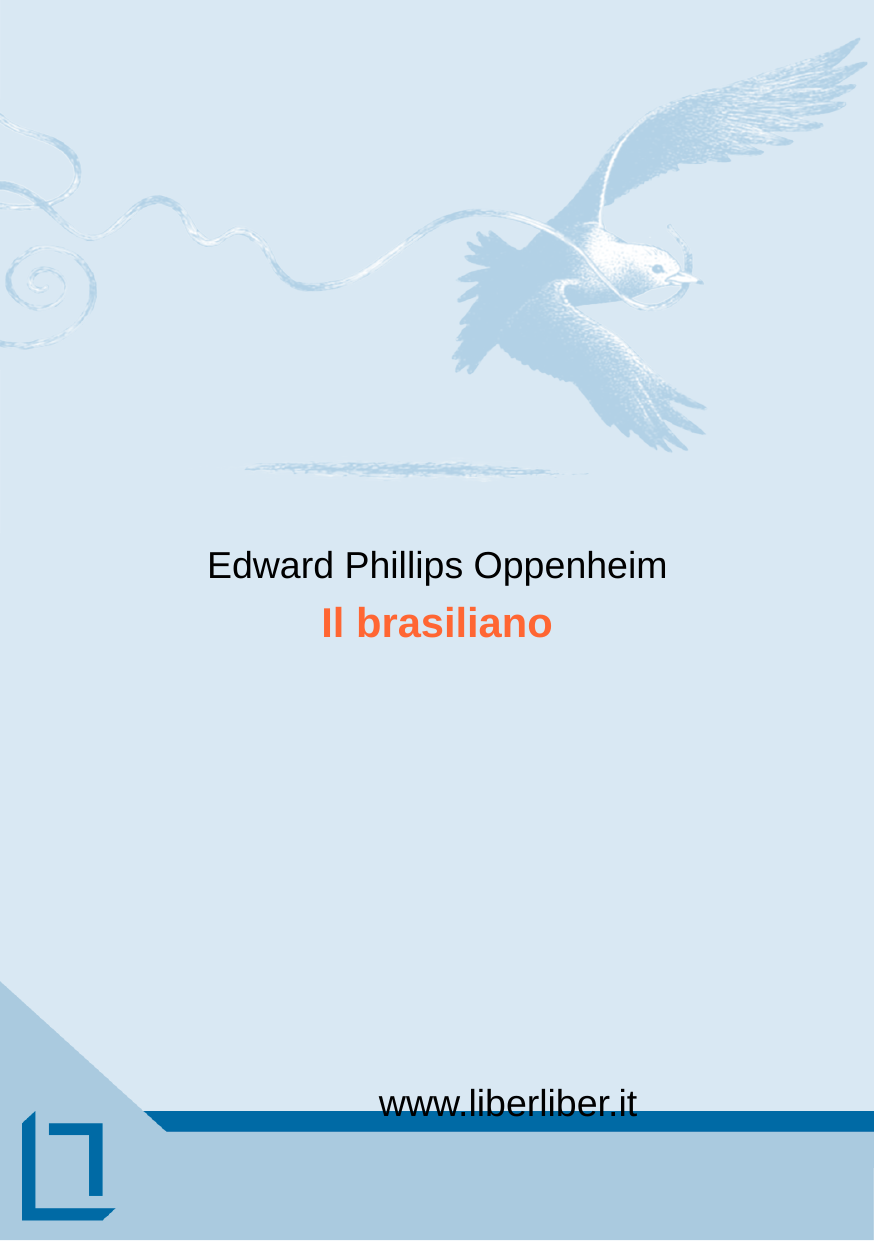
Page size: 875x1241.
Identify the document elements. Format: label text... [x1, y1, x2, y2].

text www.liberliber.it [331, 1081, 685, 1124]
text Il brasiliano [94, 598, 779, 646]
text Edward Phillips Oppenheim [94, 543, 779, 586]
picture [0, 0, 874, 1241]
